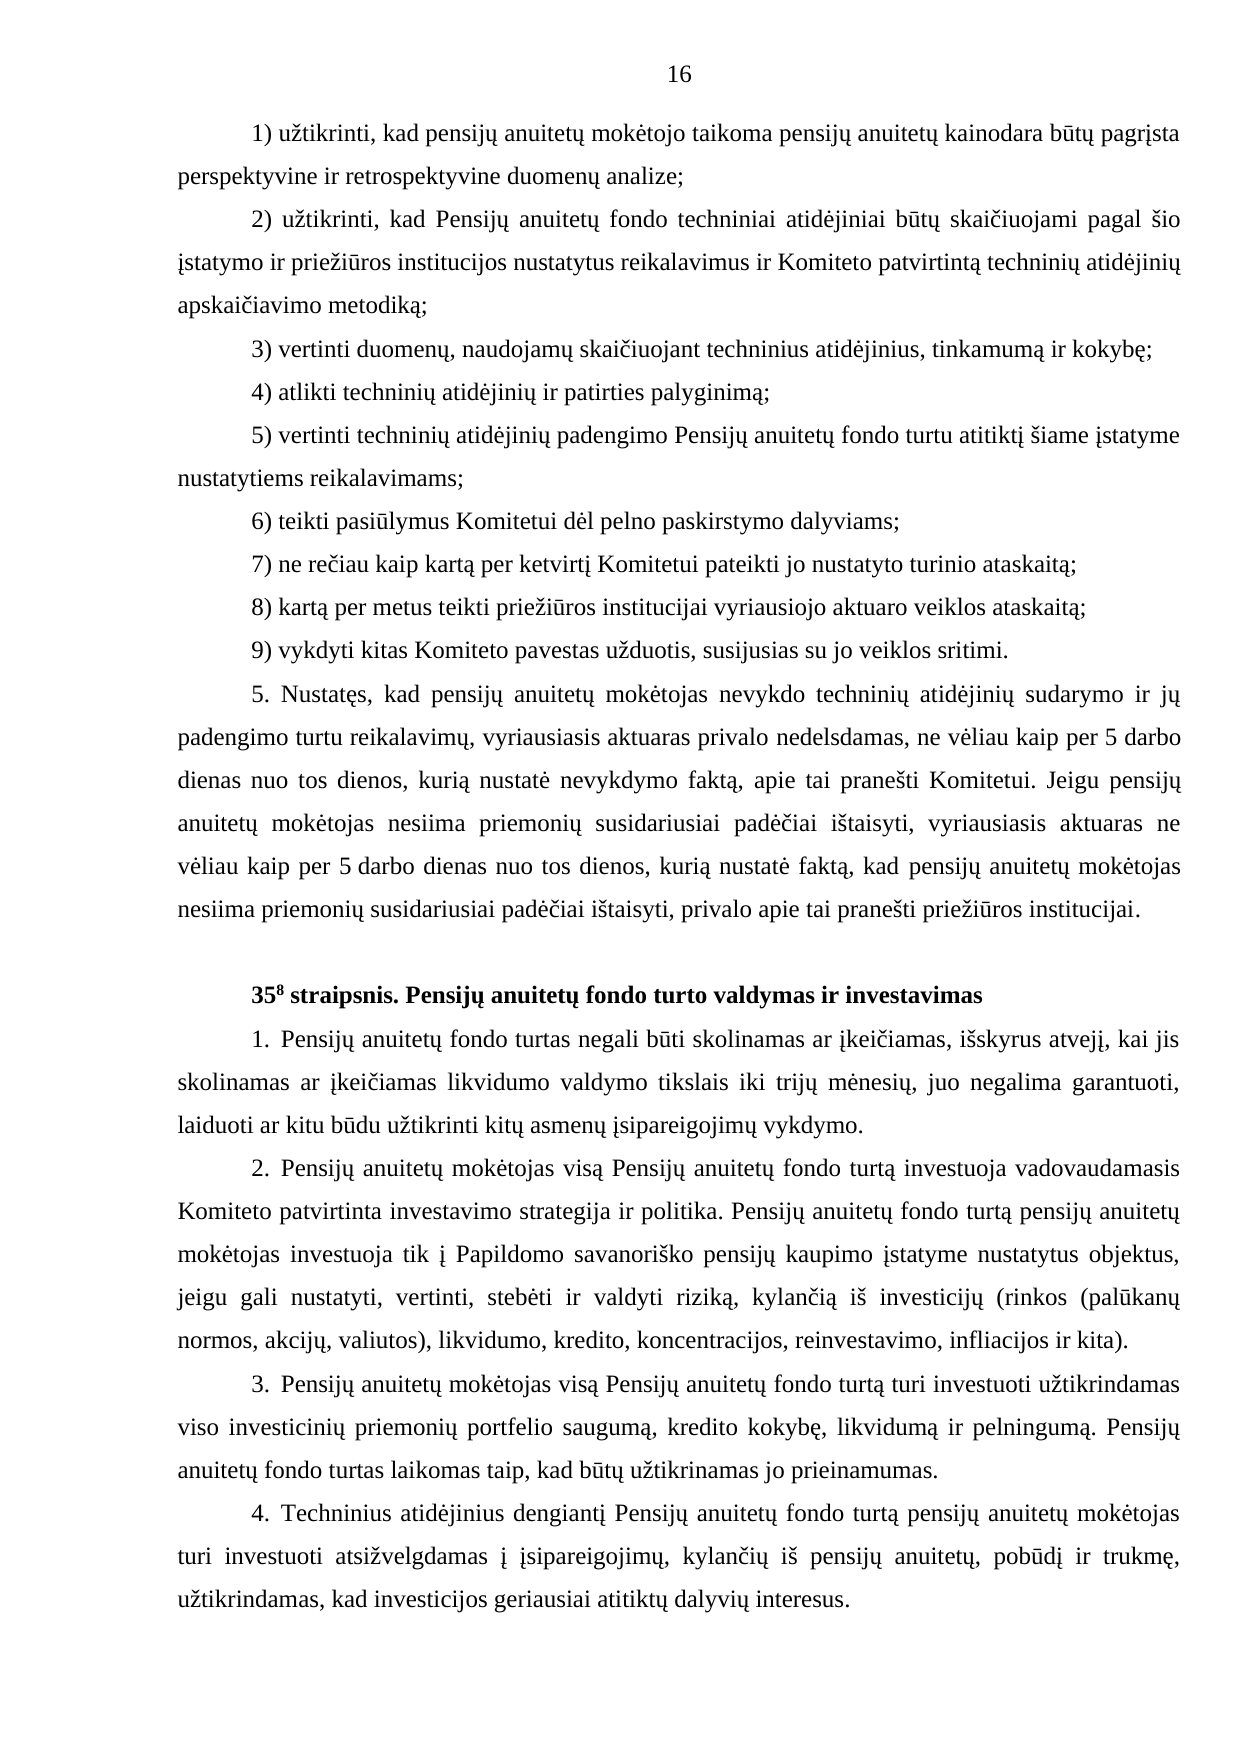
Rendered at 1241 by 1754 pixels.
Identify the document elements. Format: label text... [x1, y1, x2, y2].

text 3. Pensijų anuitetų mokėtojas visą Pensijų anuitetų fondo turtą turi investuoti užtikrindamas viso investicinių priemonių portfelio saugumą, kredito kokybę, likvidumą ir pelningumą. Pensijų anuitetų fondo turtas laikomas taip, kad būtų užtikrinamas jo prieinamumas. [177, 1369, 1181, 1484]
text 5) vertinti techninių atidėjinių padengimo Pensijų anuitetų fondo turtu atitiktį šiame įstatyme nustatytiems reikalavimams; [177, 420, 1181, 492]
text 358 straipsnis. Pensijų anuitetų fondo turto valdymas ir investavimas [177, 981, 1181, 1009]
text 8) kartą per metus teikti priežiūros institucijai vyriausiojo aktuaro veiklos ataskaitą; [177, 592, 1181, 621]
text 9) vykdyti kitas Komiteto pavestas užduotis, susijusias su jo veiklos sritimi. [177, 636, 1181, 664]
text 3) vertinti duomenų, naudojamų skaičiuojant techninius atidėjinius, tinkamumą ir kokybę; [177, 334, 1181, 362]
text 6) teikti pasiūlymus Komitetui dėl pelno paskirstymo dalyviams; [177, 506, 1181, 535]
text 2. Pensijų anuitetų mokėtojas visą Pensijų anuitetų fondo turtą investuoja vadovaudamasis Komiteto patvirtinta investavimo strategija ir politika. Pensijų anuitetų fondo turtą pensijų anuitetų mokėtojas investuoja tik į Papildomo savanoriško pensijų kaupimo įstatyme nustatytus objektus, jeigu gali nustatyti, vertinti, stebėti ir valdyti riziką, kylančią iš investicijų (rinkos (palūkanų normos, akcijų, valiutos), likvidumo, kredito, koncentracijos, reinvestavimo, infliacijos ir kita). [177, 1153, 1181, 1354]
text 7) ne rečiau kaip kartą per ketvirtį Komitetui pateikti jo nustatyto turinio ataskaitą; [177, 549, 1181, 578]
text 1) užtikrinti, kad pensijų anuitetų mokėtojo taikoma pensijų anuitetų kainodara būtų pagrįsta perspektyvine ir retrospektyvine duomenų analize; [177, 118, 1181, 190]
text 5. Nustatęs, kad pensijų anuitetų mokėtojas nevykdo techninių atidėjinių sudarymo ir jų padengimo turtu reikalavimų, vyriausiasis aktuaras privalo nedelsdamas, ne vėliau kaip per 5 darbo dienas nuo tos dienos, kurią nustatė nevykdymo faktą, apie tai pranešti Komitetui. Jeigu pensijų anuitetų mokėtojas nesiima priemonių susidariusiai padėčiai ištaisyti, vyriausiasis aktuaras ne vėliau kaip per 5 darbo dienas nuo tos dienos, kurią nustatė faktą, kad pensijų anuitetų mokėtojas nesiima priemonių susidariusiai padėčiai ištaisyti, privalo apie tai pranešti priežiūros institucijai. [177, 679, 1181, 923]
text 4. Techninius atidėjinius dengiantį Pensijų anuitetų fondo turtą pensijų anuitetų mokėtojas turi investuoti atsižvelgdamas į įsipareigojimų, kylančių iš pensijų anuitetų, pobūdį ir trukmę, užtikrindamas, kad investicijos geriausiai atitiktų dalyvių interesus. [177, 1498, 1181, 1613]
text 1. Pensijų anuitetų fondo turtas negali būti skolinamas ar įkeičiamas, išskyrus atvejį, kai jis skolinamas ar įkeičiamas likvidumo valdymo tikslais iki trijų mėnesių, juo negalima garantuoti, laiduoti ar kitu būdu užtikrinti kitų asmenų įsipareigojimų vykdymo. [177, 1024, 1181, 1139]
text 4) atlikti techninių atidėjinių ir patirties palyginimą; [177, 377, 1181, 406]
text 2) užtikrinti, kad Pensijų anuitetų fondo techniniai atidėjiniai būtų skaičiuojami pagal šio įstatymo ir priežiūros institucijos nustatytus reikalavimus ir Komiteto patvirtintą techninių atidėjinių apskaičiavimo metodiką; [177, 204, 1181, 319]
